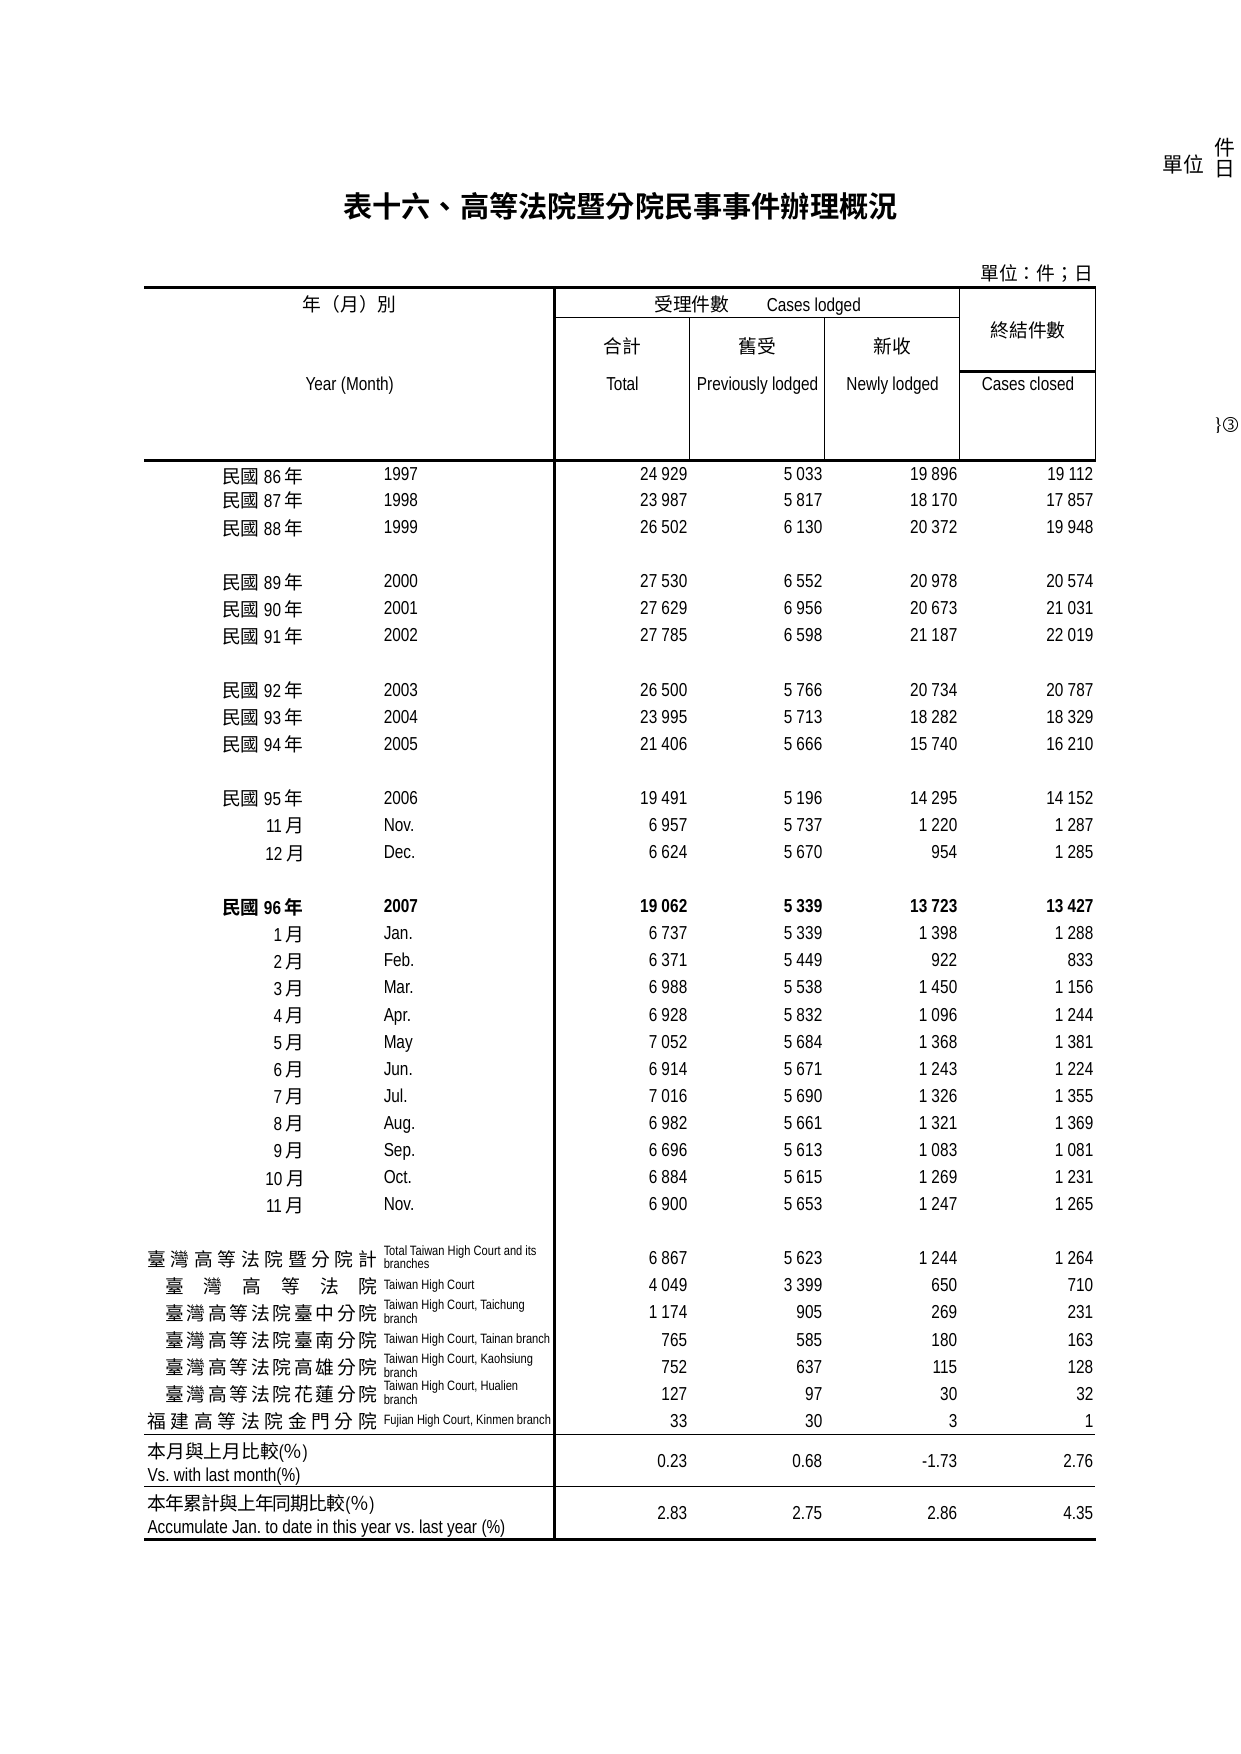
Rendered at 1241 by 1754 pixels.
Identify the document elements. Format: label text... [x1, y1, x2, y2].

table_cell 合計 [556, 318, 689, 370]
table_cell 0.23 [556, 1435, 690, 1486]
table_cell 6 552 [690, 568, 825, 594]
table_cell [825, 540, 960, 567]
text 單位：件；日 [148, 259, 1092, 286]
table_cell Nov. [381, 811, 553, 838]
table_cell 1 355 [960, 1082, 1096, 1109]
table_cell 5 613 [690, 1136, 825, 1163]
table_cell 民國 86年 [144, 462, 381, 486]
table_cell 1 321 [825, 1109, 960, 1136]
table_cell 14 295 [825, 784, 960, 811]
table_cell 臺灣高等法院暨分院計 [144, 1245, 381, 1272]
text 表十六、高等法院暨分院民事事件辦理概況 [148, 183, 1092, 225]
table_cell 19 062 [556, 893, 690, 919]
table_cell Total [556, 370, 689, 459]
table_cell Newly lodged [825, 370, 959, 459]
text 單位： [1162, 148, 1212, 173]
table_cell 20 372 [825, 513, 960, 540]
table_cell 1 096 [825, 1001, 960, 1028]
table_cell 180 [825, 1326, 960, 1353]
table_cell -1.73 [825, 1435, 960, 1486]
table_cell [960, 540, 1096, 567]
table_cell [556, 540, 690, 567]
table_cell [381, 865, 553, 892]
table_cell 7 016 [556, 1082, 690, 1109]
table_cell 14 152 [960, 784, 1096, 811]
table_cell 19 112 [960, 462, 1096, 486]
table_cell 6月 [144, 1055, 381, 1082]
table_cell 231 [960, 1299, 1096, 1326]
table_cell May [381, 1028, 553, 1055]
table_cell 民國 96年 [144, 893, 381, 919]
table_cell 5 817 [690, 486, 825, 513]
table_cell [381, 540, 553, 567]
table_cell 6 867 [556, 1245, 690, 1272]
table_cell 2003 [381, 676, 553, 703]
table_cell 臺灣高等法院 [144, 1272, 381, 1299]
table_cell 16 210 [960, 730, 1096, 757]
table_cell 922 [825, 947, 960, 974]
table_cell 5 670 [690, 838, 825, 865]
table_cell 30 [690, 1407, 825, 1434]
table_cell 1999 [381, 513, 553, 540]
table_cell 5 339 [690, 893, 825, 919]
table_cell Feb. [381, 947, 553, 974]
table_cell 15 740 [825, 730, 960, 757]
table_cell 20 978 [825, 568, 960, 594]
table_cell 163 [960, 1326, 1096, 1353]
table_cell 19 896 [825, 462, 960, 486]
table_cell 1月 [144, 920, 381, 947]
table_cell 2005 [381, 730, 553, 757]
table_cell 26 502 [556, 513, 690, 540]
table_cell 27 629 [556, 595, 690, 622]
table_cell 1 156 [960, 974, 1096, 1001]
table_cell 1998 [381, 486, 553, 513]
table_cell 本月與上月比較(％) Vs. with last month(%) [144, 1435, 553, 1486]
table_cell 新收 [825, 318, 959, 370]
table_cell 1 081 [960, 1136, 1096, 1163]
table_cell 6 957 [556, 811, 690, 838]
table_cell [690, 757, 825, 784]
table_cell 5 449 [690, 947, 825, 974]
table_cell 5 684 [690, 1028, 825, 1055]
table_cell 1 369 [960, 1109, 1096, 1136]
table_cell 11月 [144, 811, 381, 838]
table_cell Year (Month) [144, 370, 553, 459]
text [1162, 173, 1240, 181]
table_cell 4.35 [960, 1486, 1096, 1538]
table_cell 民國 90年 [144, 595, 381, 622]
table_cell 5 766 [690, 676, 825, 703]
table_cell Taiwan High Court [381, 1272, 553, 1299]
table_cell 1 288 [960, 920, 1096, 947]
table_cell Nov. [381, 1190, 553, 1217]
table_cell 福建高等法院金門分院 [144, 1407, 381, 1434]
table_cell 3 [825, 1407, 960, 1434]
table_cell [960, 649, 1096, 676]
table_cell 20 787 [960, 676, 1096, 703]
table_cell 27 785 [556, 622, 690, 649]
table_cell 6 696 [556, 1136, 690, 1163]
table_cell 6 737 [556, 920, 690, 947]
table_cell [556, 865, 690, 892]
table_cell 民國 92年 [144, 676, 381, 703]
table_cell 0.68 [690, 1435, 825, 1486]
table_cell Apr. [381, 1001, 553, 1028]
table_cell Mar. [381, 974, 553, 1001]
table_cell 33 [556, 1407, 690, 1434]
table_cell 22 019 [960, 622, 1096, 649]
table_cell 27 530 [556, 568, 690, 594]
table_cell 6 956 [690, 595, 825, 622]
table_cell 1 083 [825, 1136, 960, 1163]
table_cell 2001 [381, 595, 553, 622]
table_cell 585 [690, 1326, 825, 1353]
table_cell 1 326 [825, 1082, 960, 1109]
table_cell [144, 540, 381, 567]
table_cell Cases closed [960, 373, 1095, 459]
table_cell [825, 1218, 960, 1244]
table_cell 1 [960, 1407, 1096, 1434]
table_cell 12月 [144, 838, 381, 865]
table_cell [556, 757, 690, 784]
table_header 受理件數 Cases lodged [556, 289, 959, 317]
table_cell 5 690 [690, 1082, 825, 1109]
table_cell 24 929 [556, 462, 690, 486]
table_cell [381, 757, 553, 784]
table_cell 18 329 [960, 703, 1096, 730]
table_cell 1 244 [825, 1245, 960, 1272]
table_cell 2.76 [960, 1434, 1096, 1486]
table_cell 115 [825, 1353, 960, 1380]
table_cell 5 653 [690, 1190, 825, 1217]
table_cell 30 [825, 1380, 960, 1407]
table_cell Taiwan High Court, Hualien branch [381, 1380, 553, 1407]
table_cell 23 995 [556, 703, 690, 730]
table_cell 2000 [381, 568, 553, 594]
table_cell 5 196 [690, 784, 825, 811]
table_cell [144, 757, 381, 784]
table_cell 17 857 [960, 486, 1096, 513]
table_cell Aug. [381, 1109, 553, 1136]
table_cell 6 371 [556, 947, 690, 974]
table_cell 1 174 [556, 1299, 690, 1326]
table_cell 3 399 [690, 1272, 825, 1299]
table_cell Jun. [381, 1055, 553, 1082]
table_cell 5 713 [690, 703, 825, 730]
table_cell 1 398 [825, 920, 960, 947]
table_cell 1 243 [825, 1055, 960, 1082]
table_header 年（月）別 [1215, 410, 1240, 433]
table_cell [556, 649, 690, 676]
table_cell 臺灣高等法院高雄分院 [144, 1353, 381, 1380]
table_cell 民國 95年 [144, 784, 381, 811]
table_cell 1 368 [825, 1028, 960, 1055]
table_cell 18 170 [825, 486, 960, 513]
table_cell 1 247 [825, 1190, 960, 1217]
table_cell [825, 649, 960, 676]
table_cell 752 [556, 1353, 690, 1380]
table_cell 23 987 [556, 486, 690, 513]
table_cell 5 538 [690, 974, 825, 1001]
table_cell 20 574 [960, 568, 1096, 594]
table_cell 1 265 [960, 1190, 1096, 1217]
table_cell 5 671 [690, 1055, 825, 1082]
table_cell 民國 89年 [144, 568, 381, 594]
table_cell 5 623 [690, 1245, 825, 1272]
table_cell Oct. [381, 1163, 553, 1190]
table_header 終結件數 [960, 289, 1095, 370]
table_cell 6 598 [690, 622, 825, 649]
table_cell 833 [960, 947, 1096, 974]
table_cell 5 832 [690, 1001, 825, 1028]
table_cell 1 285 [960, 838, 1096, 865]
table_cell 9月 [144, 1136, 381, 1163]
table_cell [690, 540, 825, 567]
table_cell 5 666 [690, 730, 825, 757]
table_cell [825, 757, 960, 784]
table_cell 18 282 [825, 703, 960, 730]
table_cell 本年累計與上年同期比較(％) Accumulate Jan. to date in this year vs. last year (%) [144, 1487, 553, 1538]
table_cell 26 500 [556, 676, 690, 703]
table_cell [144, 649, 381, 676]
table_cell 2006 [381, 784, 553, 811]
table_cell Fujian High Court, Kinmen branch [381, 1407, 553, 1434]
table_cell 4月 [144, 1001, 381, 1028]
table_cell 1 269 [825, 1163, 960, 1190]
table_cell Jan. [381, 920, 553, 947]
table_cell [690, 649, 825, 676]
table_cell [825, 865, 960, 892]
table_cell 2004 [381, 703, 553, 730]
table_cell Jul. [381, 1082, 553, 1109]
table_cell 11月 [144, 1190, 381, 1217]
table_cell 650 [825, 1272, 960, 1299]
table_cell 民國 87年 [144, 486, 381, 513]
table_cell 7 052 [556, 1028, 690, 1055]
table_cell 1 287 [960, 811, 1096, 838]
table_cell 2.75 [690, 1487, 825, 1538]
table_cell 97 [690, 1380, 825, 1407]
table_cell 6 928 [556, 1001, 690, 1028]
table_cell 舊受 [690, 318, 824, 370]
table_cell [144, 865, 381, 892]
table_cell 6 624 [556, 838, 690, 865]
table_cell 3月 [144, 974, 381, 1001]
table_cell 2月 [144, 947, 381, 974]
table_cell 6 130 [690, 513, 825, 540]
table_cell 民國 91年 [144, 622, 381, 649]
table_cell 954 [825, 838, 960, 865]
table_cell 13 723 [825, 893, 960, 919]
table_header 年（月）別 [144, 289, 553, 370]
table_cell 21 031 [960, 595, 1096, 622]
table_cell 1 264 [960, 1245, 1096, 1272]
table_cell 5 033 [690, 462, 825, 486]
table_cell 1 224 [960, 1055, 1096, 1082]
table_cell 5 339 [690, 920, 825, 947]
table_cell [556, 1218, 690, 1244]
table_cell 5 737 [690, 811, 825, 838]
table_cell 5 661 [690, 1109, 825, 1136]
table_cell 19 491 [556, 784, 690, 811]
table_cell 6 914 [556, 1055, 690, 1082]
table_cell 2007 [381, 893, 553, 919]
table_cell 4 049 [556, 1272, 690, 1299]
table_cell 7月 [144, 1082, 381, 1109]
table_cell 10月 [144, 1163, 381, 1190]
table_cell 6 884 [556, 1163, 690, 1190]
table_cell [144, 1218, 381, 1244]
table_cell 19 948 [960, 513, 1096, 540]
table_cell Total Taiwan High Court and its branches [381, 1245, 553, 1272]
table_cell 1997 [381, 462, 553, 486]
table_cell 637 [690, 1353, 825, 1380]
table_cell 民國 88年 [144, 513, 381, 540]
table_cell 2.86 [825, 1487, 960, 1538]
table_cell 臺灣高等法院臺南分院 [144, 1326, 381, 1353]
table_cell 1 231 [960, 1163, 1096, 1190]
table_cell 1 244 [960, 1001, 1096, 1028]
table_cell 13 427 [960, 893, 1096, 919]
table_cell Sep. [381, 1136, 553, 1163]
table_cell 民國 93年 [144, 703, 381, 730]
table_cell 21 406 [556, 730, 690, 757]
table_cell 2002 [381, 622, 553, 649]
table_cell 6 988 [556, 974, 690, 1001]
table_cell [960, 1218, 1096, 1244]
table_cell 21 187 [825, 622, 960, 649]
table_cell 765 [556, 1326, 690, 1353]
table_cell Dec. [381, 838, 553, 865]
table_cell 1 220 [825, 811, 960, 838]
table_cell 20 734 [825, 676, 960, 703]
table_cell 905 [690, 1299, 825, 1326]
table_cell 127 [556, 1380, 690, 1407]
table_cell Taiwan High Court, Kaohsiung branch [381, 1353, 553, 1380]
table_cell 臺灣高等法院臺中分院 [144, 1299, 381, 1326]
table_cell Taiwan High Court, Taichung branch [381, 1299, 553, 1326]
table_cell [381, 1218, 553, 1244]
table_cell 1 450 [825, 974, 960, 1001]
table_cell 2.83 [556, 1487, 690, 1538]
table_cell 32 [960, 1380, 1096, 1407]
table_cell 269 [825, 1299, 960, 1326]
table_cell 128 [960, 1353, 1096, 1380]
table_cell 20 673 [825, 595, 960, 622]
table_cell [690, 1218, 825, 1244]
table_cell 5 615 [690, 1163, 825, 1190]
table_cell Taiwan High Court, Tainan branch [381, 1326, 553, 1353]
table_cell 臺灣高等法院花蓮分院 [144, 1380, 381, 1407]
table_cell 8月 [144, 1109, 381, 1136]
table_cell 6 982 [556, 1109, 690, 1136]
table_cell 6 900 [556, 1190, 690, 1217]
table_cell [381, 649, 553, 676]
table_cell 1 381 [960, 1028, 1096, 1055]
table_cell [960, 757, 1096, 784]
table_cell Previously lodged [690, 370, 824, 459]
table_cell 民國 94年 [144, 730, 381, 757]
table_cell [690, 865, 825, 892]
table_cell 5月 [144, 1028, 381, 1055]
table_cell [960, 865, 1096, 892]
table_cell 710 [960, 1272, 1096, 1299]
text 件日 [1212, 137, 1240, 180]
